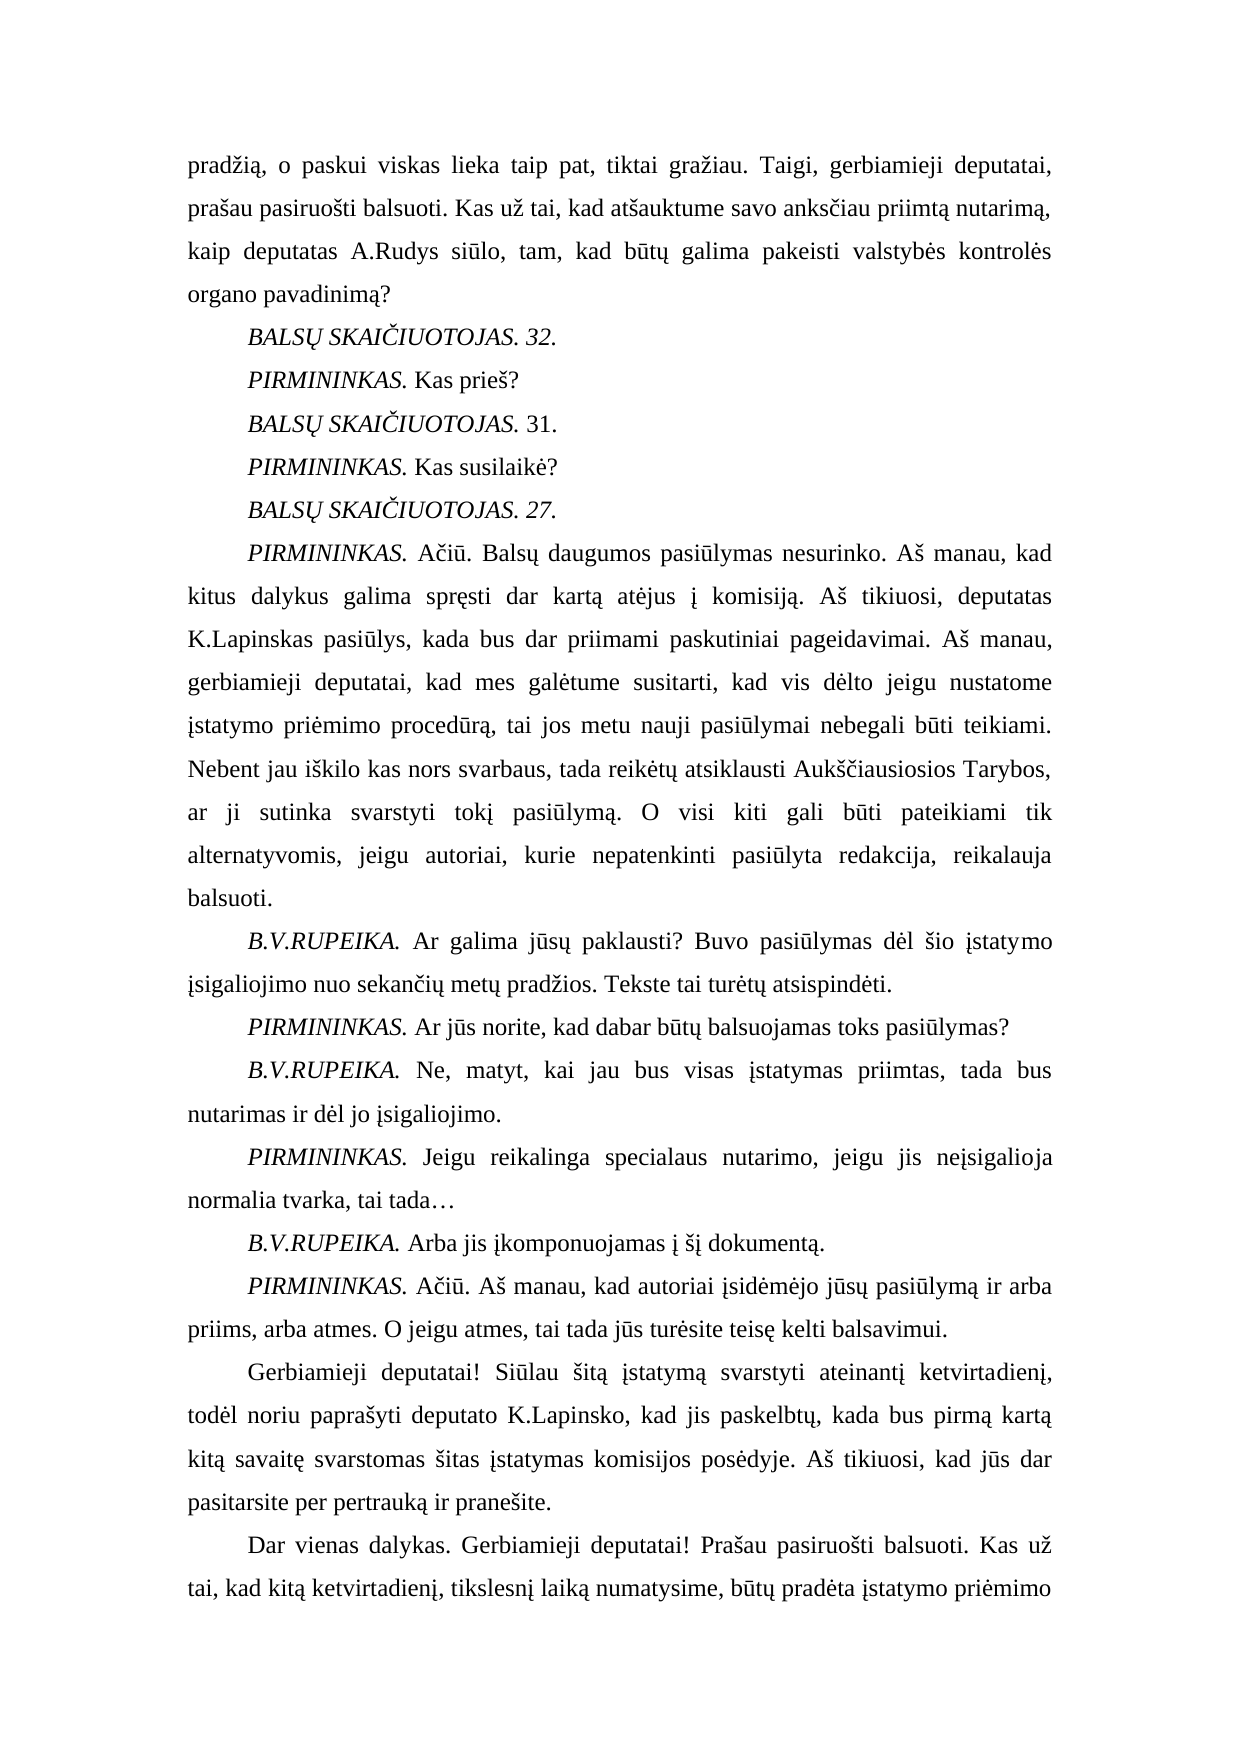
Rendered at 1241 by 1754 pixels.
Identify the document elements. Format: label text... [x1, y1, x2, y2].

text PIRMININKAS. Jeigu reikalinga specialaus nutarimo, jeigu jis neįsigalio­ja normalia tvarka, tai tada… [187, 1142, 1053, 1214]
text Gerbiamieji deputatai! Siūlau šitą įstatymą svarstyti ateinantį ketvirta­dienį, todėl noriu paprašyti deputato K.Lapinsko, kad jis paskelbtų, kada bus pirmą kartą kitą savaitę svarstomas šitas įstatymas komisijos posėdyje. Aš tikiuosi, kad jūs dar pasitarsite per pertrauką ir pranešite. [187, 1357, 1053, 1516]
text BALSŲ SKAIČIUOTOJAS. 32. [187, 322, 1053, 351]
text B.V.RUPEIKA. Ar galima jūsų paklausti? Buvo pasiūlymas dėl šio įstaty­mo įsigaliojimo nuo sekančių metų pradžios. Tekste tai turėtų atsispindėti. [187, 926, 1053, 998]
text PIRMININKAS. Ačiū. Balsų daugumos pasiūlymas nesurinko. Aš manau, kad kitus dalykus galima spręsti dar kartą atėjus į komisiją. Aš tikiuosi, deputatas K.Lapinskas pasiūlys, kada bus dar priimami paskutiniai pageida­vimai. Aš manau, gerbiamieji deputatai, kad mes galėtume susitarti, kad vis dėlto jeigu nustatome įstatymo priėmimo procedūrą, tai jos metu nauji pasiūlymai nebegali būti teikiami. Nebent jau iškilo kas nors svarbaus, tada reikėtų atsiklausti Aukščiausiosios Tarybos, ar ji sutinka svarstyti tokį pasiū­lymą. O visi kiti gali būti pateikiami tik alternatyvomis, jeigu autoriai, kurie nepatenkinti pasiūlyta redakcija, reikalauja balsuoti. [187, 538, 1053, 912]
text PIRMININKAS. Ar jūs norite, kad dabar būtų balsuojamas toks pasiūly­mas? [187, 1012, 1053, 1041]
text B.V.RUPEIKA. Arba jis įkomponuojamas į šį dokumentą. [187, 1228, 1053, 1257]
text Dar vienas dalykas. Gerbiamieji deputatai! Prašau pasiruošti balsuoti. Kas už tai, kad kitą ketvirtadienį, tikslesnį laiką numatysime, būtų pradėta įstatymo priėmimo [187, 1530, 1053, 1602]
text pradžią, o paskui viskas lieka taip pat, tiktai gražiau. Taigi, gerbiamieji deputatai, prašau pasiruošti balsuoti. Kas už tai, kad atšauktume savo anksčiau priimtą nutarimą, kaip deputatas A.Rudys siūlo, tam, kad būtų galima pakeisti valstybės kontrolės organo pavadinimą? [187, 150, 1053, 308]
text BALSŲ SKAIČIUOTOJAS. 27. [187, 495, 1053, 524]
text PIRMININKAS. Ačiū. Aš manau, kad autoriai įsidėmėjo jūsų pasiūlymą ir arba priims, arba atmes. O jeigu atmes, tai tada jūs turėsite teisę kelti balsavimui. [187, 1271, 1053, 1343]
text B.V.RUPEIKA. Ne, matyt, kai jau bus visas įstatymas priimtas, tada bus nutarimas ir dėl jo įsigaliojimo. [187, 1056, 1053, 1127]
text PIRMININKAS. Kas prieš? [187, 366, 1053, 394]
text PIRMININKAS. Kas susilaikė? [187, 452, 1053, 481]
text BALSŲ SKAIČIUOTOJAS. 31. [187, 409, 1053, 437]
